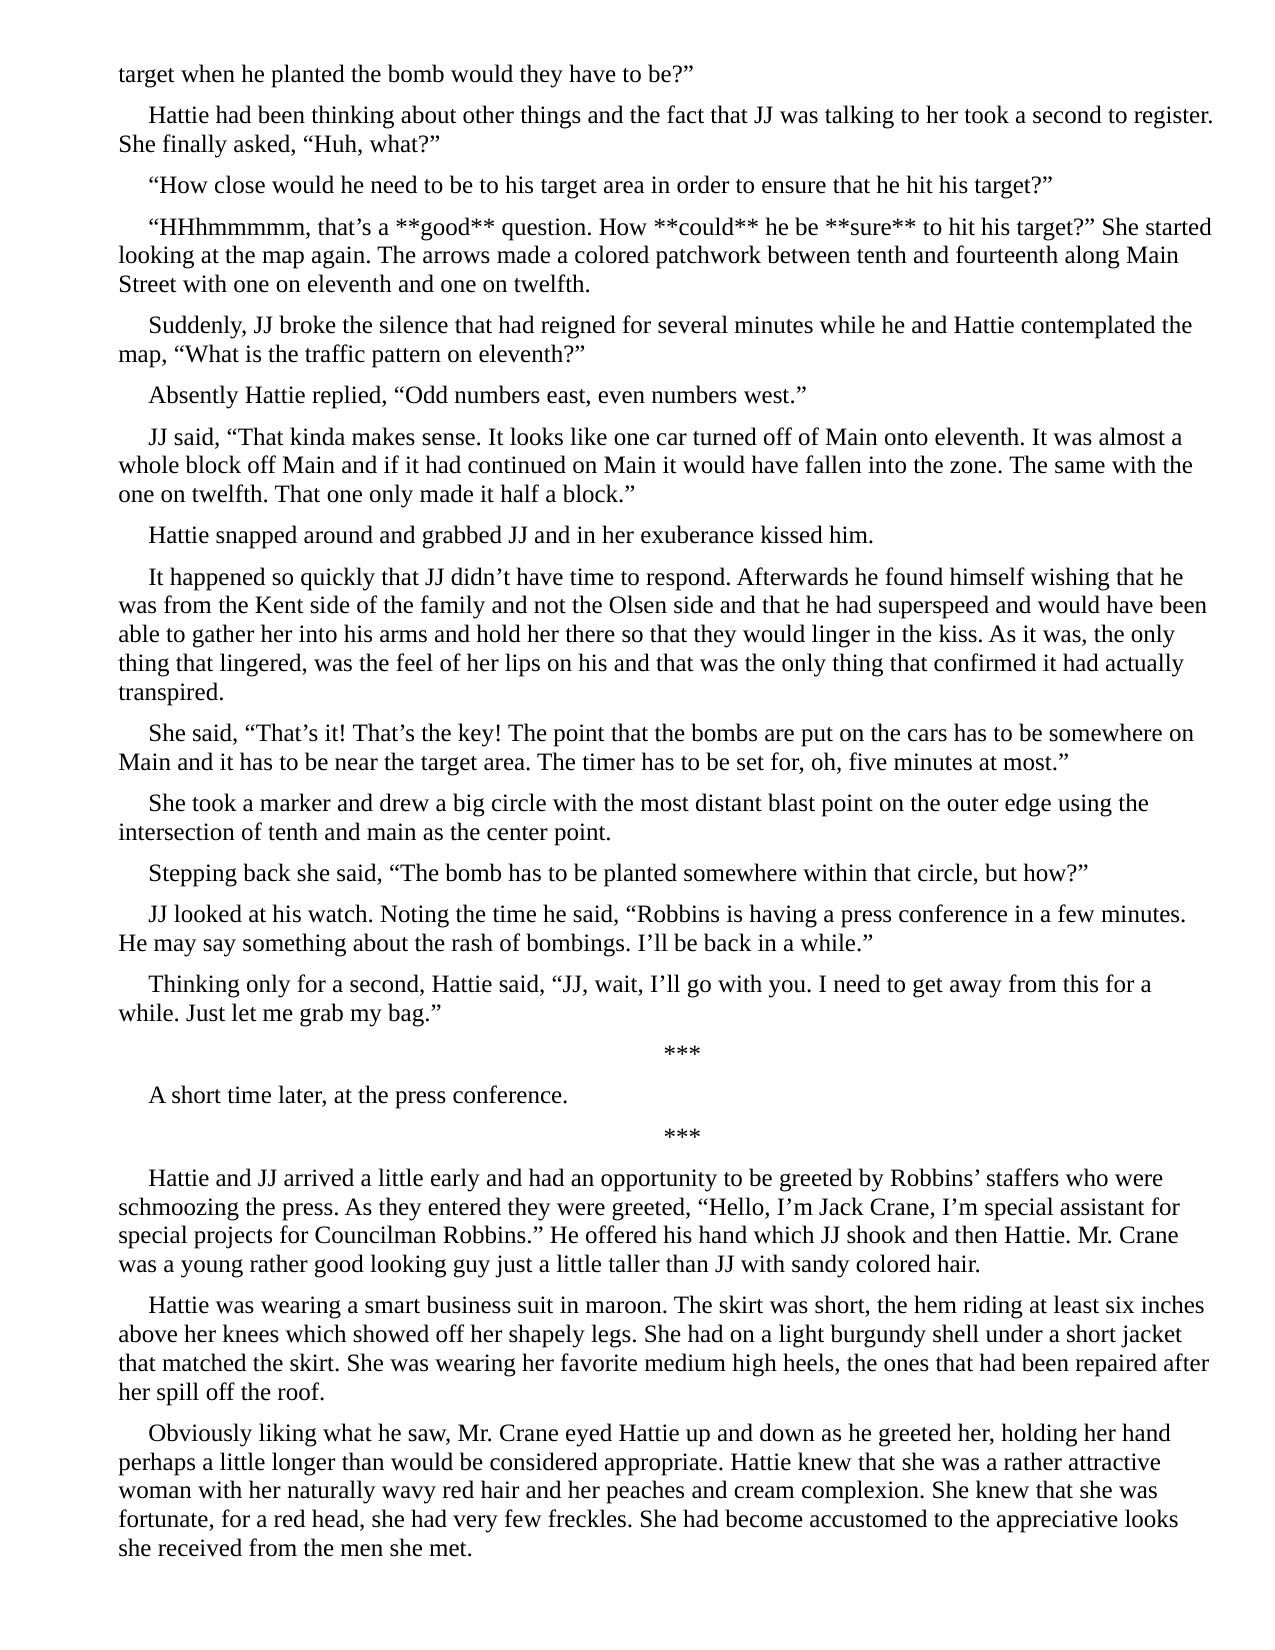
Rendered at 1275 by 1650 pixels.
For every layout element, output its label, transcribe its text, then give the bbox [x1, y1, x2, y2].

text She took a marker and drew a big circle with the most distant blast point on the outer edge using the intersection of tenth and main as the center point. [118, 788, 1216, 845]
text Suddenly, JJ broke the silence that had reigned for several minutes while he and Hattie contemplated the map, “What is the traffic pattern on eleventh?” [118, 310, 1216, 368]
text *** [118, 1039, 1216, 1068]
text Stepping back she said, “The bomb has to be planted somewhere within that circle, but how?” [118, 858, 1216, 887]
text “How close would he need to be to his target area in order to ensure that he hit his target?” [118, 170, 1216, 199]
text Hattie and JJ arrived a little early and had an opportunity to be greeted by Robbins’ staffers who were schmoozing the press. As they entered they were greeted, “Hello, I’m Jack Crane, I’m special assistant for special projects for Councilman Robbins.” He offered his hand which JJ shook and then Hattie. Mr. Crane was a young rather good looking guy just a little taller than JJ with sandy colored hair. [118, 1163, 1216, 1278]
text Hattie was wearing a smart business suit in maroon. The skirt was short, the hem riding at least six inches above her knees which showed off her shapely legs. She had on a light burgundy shell under a short jacket that matched the skirt. She was wearing her favorite medium high heels, the ones that had been repaired after her spill off the roof. [118, 1290, 1216, 1405]
text A short time later, at the press conference. [118, 1080, 1216, 1109]
text Hattie snapped around and grabbed JJ and in her exuberance kissed him. [118, 520, 1216, 549]
text Hattie had been thinking about other things and the fact that JJ was talking to her took a second to register. She finally asked, “Huh, what?” [118, 100, 1216, 158]
text target when he planted the bomb would they have to be?” [118, 59, 1216, 88]
text Thinking only for a second, Hattie said, “JJ, wait, I’ll go with you. I need to get away from this for a while. Just let me grab my bag.” [118, 969, 1216, 1027]
text JJ said, “That kinda makes sense. It looks like one car turned off of Main onto eleventh. It was almost a whole block off Main and if it had continued on Main it would have fallen into the zone. The same with the one on twelfth. That one only made it half a block.” [118, 422, 1216, 508]
text Obviously liking what he saw, Mr. Crane eyed Hattie up and down as he greeted her, holding her hand perhaps a little longer than would be considered appropriate. Hattie knew that she was a rather attractive woman with her naturally wavy red hair and her peaches and cream complexion. She knew that she was fortunate, for a red head, she had very few freckles. She had become accustomed to the appreciative looks she received from the men she met. [118, 1418, 1216, 1562]
text “HHhmmmmm, that’s a **good** question. How **could** he be **sure** to hit his target?” She started looking at the map again. The arrows made a colored patchwork between tenth and fourteenth along Main Street with one on eleventh and one on twelfth. [118, 212, 1216, 298]
text JJ looked at his watch. Noting the time he said, “Robbins is having a press conference in a few minutes. He may say something about the rash of bombings. I’ll be back in a while.” [118, 899, 1216, 957]
text She said, “That’s it! That’s the key! The point that the bombs are put on the cars has to be somewhere on Main and it has to be near the target area. The timer has to be set for, oh, five minutes at most.” [118, 718, 1216, 775]
text It happened so quickly that JJ didn’t have time to respond. Afterwards he found himself wishing that he was from the Kent side of the family and not the Olsen side and that he had superspeed and would have been able to gather her into his arms and hold her there so that they would linger in the kiss. As it was, the only thing that lingered, was the feel of her lips on his and that was the only thing that confirmed it had actually transpired. [118, 562, 1216, 705]
text Absently Hattie replied, “Odd numbers east, even numbers west.” [118, 380, 1216, 409]
text *** [118, 1122, 1216, 1150]
